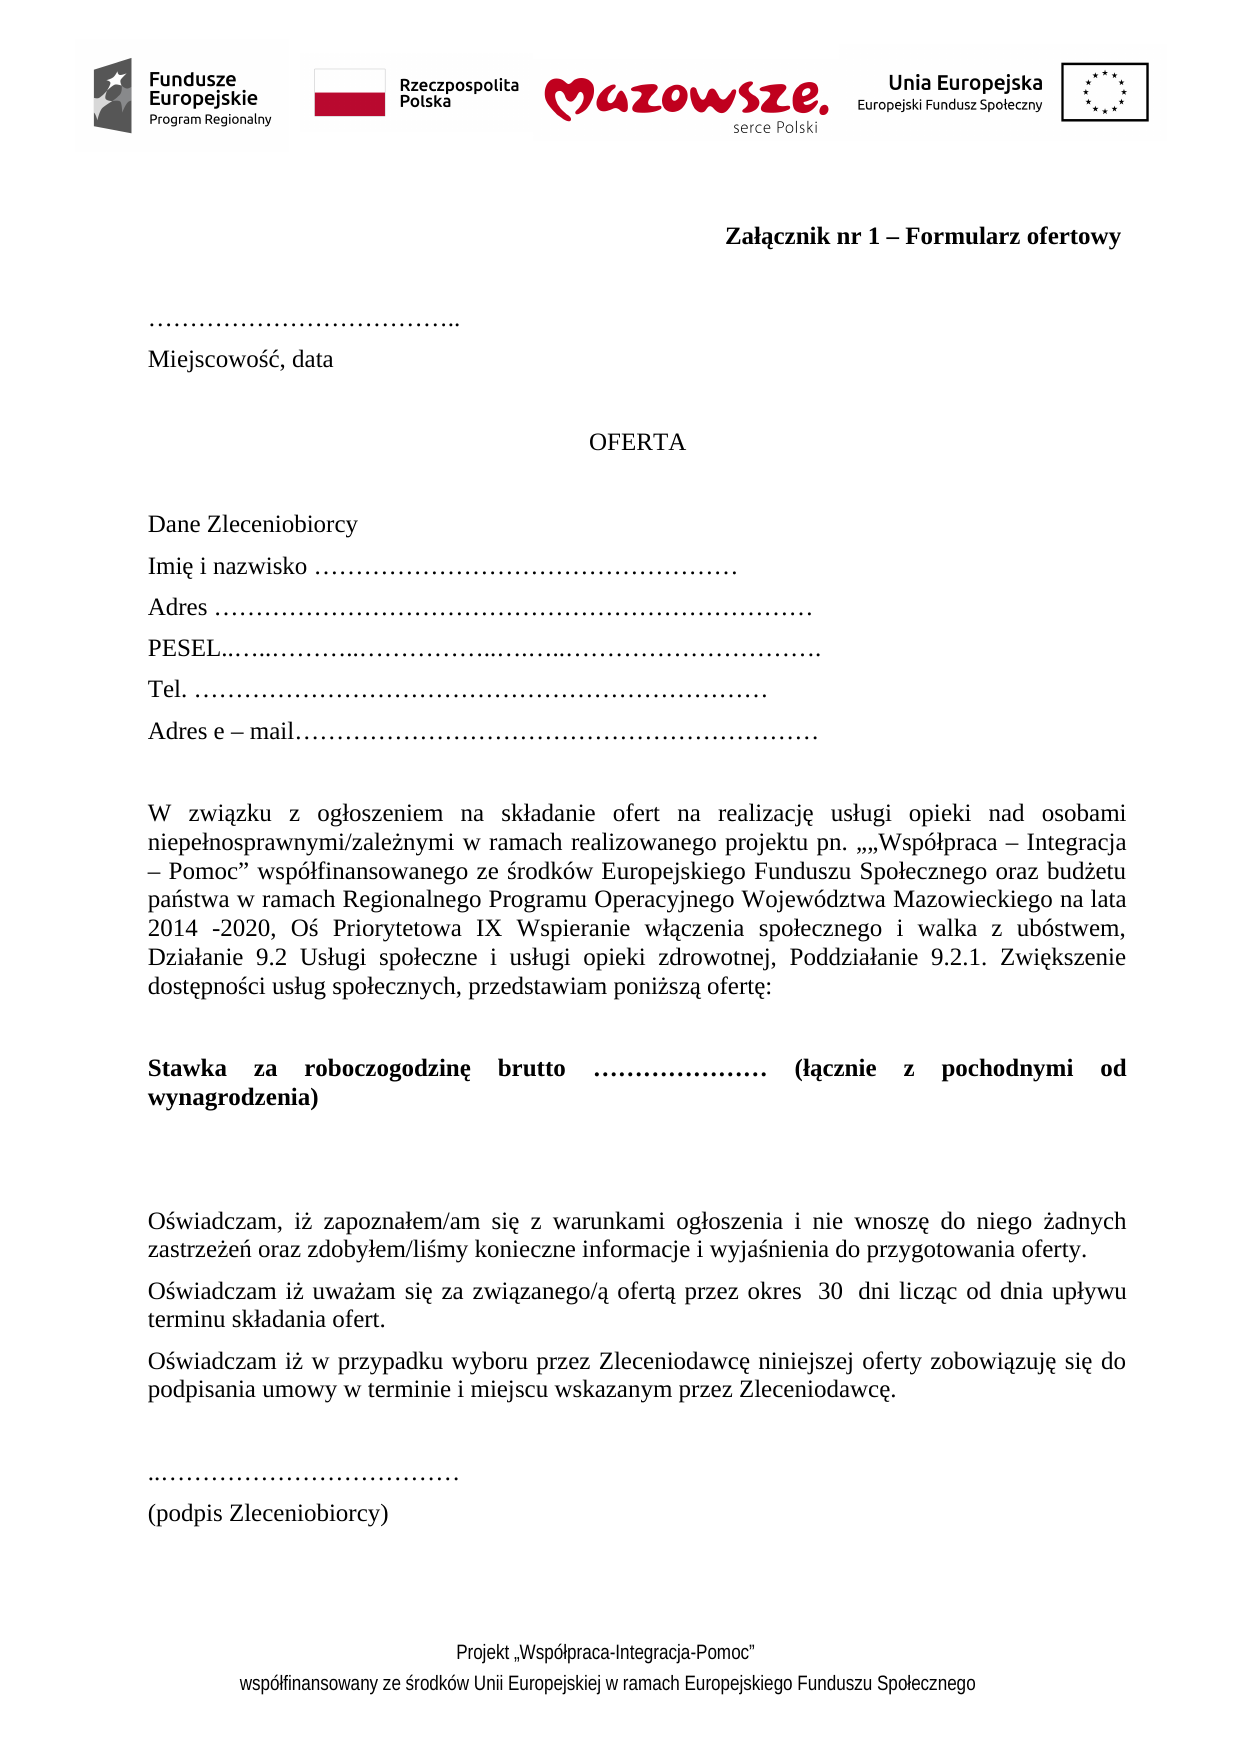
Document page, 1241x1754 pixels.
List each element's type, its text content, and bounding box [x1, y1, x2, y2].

text OFERTA [148, 427, 1127, 456]
text Oświadczam iż uważam się za związanego/ą ofertą przez okres 30 dni licząc od dnia upływu terminu składania ofert. [148, 1276, 1127, 1333]
text Dane Zleceniobiorcy [148, 509, 1127, 538]
text Imię i nazwisko …………………………………………… [148, 551, 1127, 579]
text Oświadczam, iż zapoznałem/am się z warunkami ogłoszenia i nie wnoszę do niego żadnych zastrzeżeń oraz zdobyłem/liśmy konieczne informacje i wyjaśnienia do przygotowania oferty. [148, 1206, 1127, 1263]
text W związku z ogłoszeniem na składanie ofert na realizację usługi opieki nad osobami niepełnosprawnymi/zależnymi w ramach realizowanego projektu pn. „„Współpraca – Integracja – Pomoc” współfinansowanego ze środków Europejskiego Funduszu Społecznego oraz budżetu państwa w ramach Regionalnego Programu Operacyjnego Województwa Mazowieckiego na lata 2014 -2020, Oś Priorytetowa IX Wspieranie włączenia społecznego i walka z ubóstwem, Działanie 9.2 Usługi społeczne i usługi opieki zdrowotnej, Poddziałanie 9.2.1. Zwiększenie dostępności usług społecznych, przedstawiam poniższą ofertę: [148, 798, 1127, 999]
text ..……………………………… [148, 1457, 1127, 1486]
picture [75, 39, 290, 152]
text Załącznik nr 1 – Formularz ofertowy [148, 221, 1127, 249]
text ……………………………….. [148, 303, 1127, 332]
text Oświadczam iż w przypadku wyboru przez Zleceniodawcę niniejszej oferty zobowiązuję się do podpisania umowy w terminie i miejscu wskazanym przez Zleceniodawcę. [148, 1346, 1127, 1403]
text Adres ……………………………………………………………… [148, 592, 1127, 621]
text Stawka za roboczogodzinę brutto ………………… (łącznie z pochodnymi od wynagrodzenia) [148, 1053, 1127, 1111]
text Adres e – mail……………………………………………………… [148, 716, 1127, 744]
text (podpis Zleceniobiorcy) [148, 1498, 1127, 1527]
text Miejscowość, data [148, 344, 1127, 373]
text PESEL..…..………..……………..….…..…………………………. [148, 633, 1127, 662]
text Tel. …………………………………………………………… [148, 674, 1127, 703]
picture [299, 44, 1168, 141]
